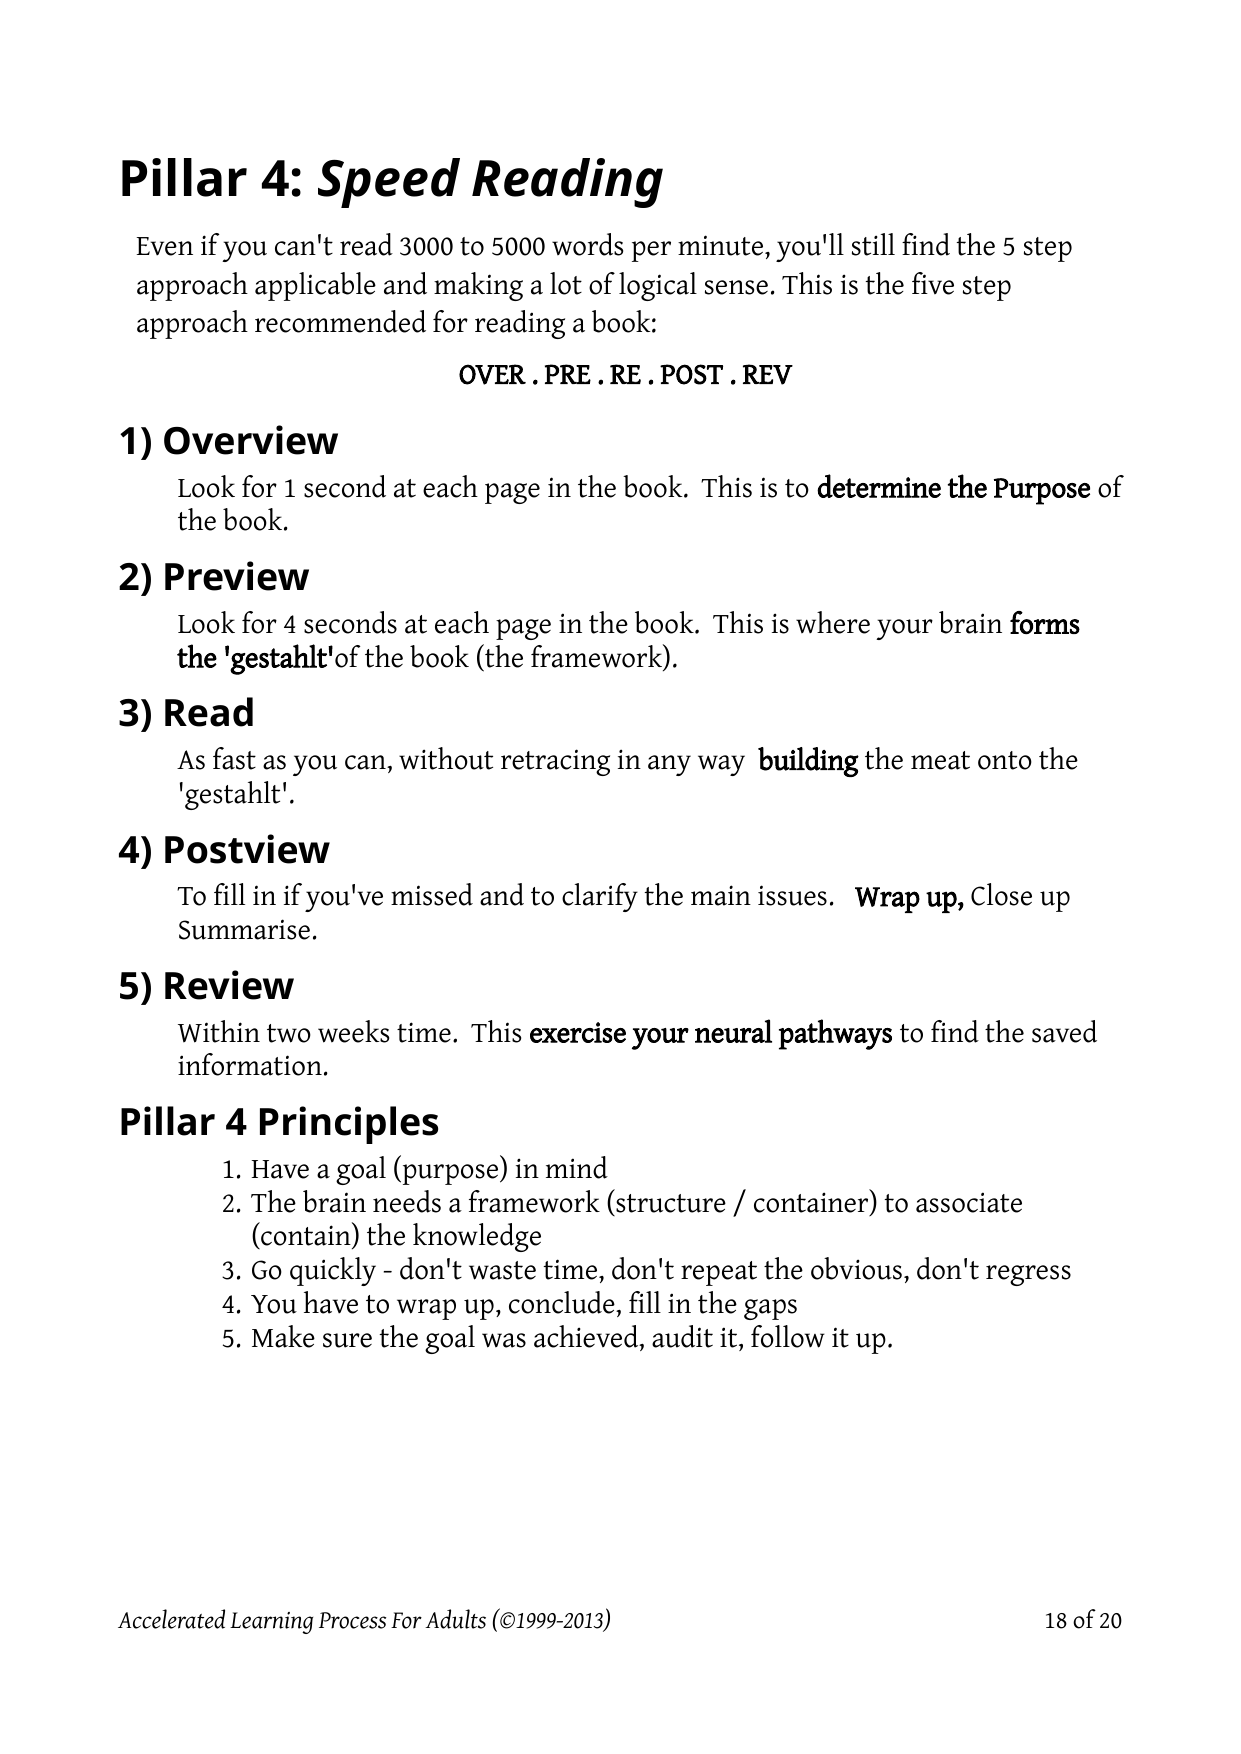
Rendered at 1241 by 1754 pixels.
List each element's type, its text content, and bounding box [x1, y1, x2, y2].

subtitle 1) Overview [118, 414, 1122, 465]
list Look for 4 seconds at each page in the book. This is where your brain forms the 'gestahlt'of the book (the framework). [177, 607, 1122, 675]
list You have to wrap up, conclude, fill in the gaps [221, 1287, 1122, 1321]
text OVER . PRE . RE . POST . REV [136, 358, 1122, 392]
subtitle 5) Review [118, 959, 1122, 1010]
subtitle Pillar 4: Speed Reading [118, 143, 1122, 211]
list Have a goal (purpose) in mind [221, 1152, 1122, 1186]
text Even if you can't read 3000 to 5000 words per minute, you'll still find the 5 step approach applicable and making a lot of logical sense. This is the five step approach recommended for reading a book: [136, 230, 1122, 341]
list As fast as you can, without retracing in any way building the meat onto the 'gestahlt'. [177, 744, 1122, 811]
list Go quickly - don't waste time, don't repeat the obvious, don't regress [221, 1254, 1122, 1287]
list To fill in if you've missed and to clarify the main issues. Wrap up, Close up Summarise. [177, 880, 1122, 947]
list The brain needs a framework (structure / container) to associate (contain) the knowledge [221, 1186, 1122, 1254]
subtitle Pillar 4 Principles [118, 1096, 1122, 1147]
subtitle 2) Preview [118, 551, 1122, 602]
list Make sure the goal was achieved, audit it, follow it up. [221, 1321, 1122, 1355]
subtitle 3) Read [118, 687, 1122, 738]
list Look for 1 second at each page in the book. This is to determine the Purpose of the book. [177, 471, 1122, 539]
list Within two weeks time. This exercise your neural pathways to find the saved information. [177, 1016, 1122, 1084]
subtitle 4) Postview [118, 823, 1122, 874]
